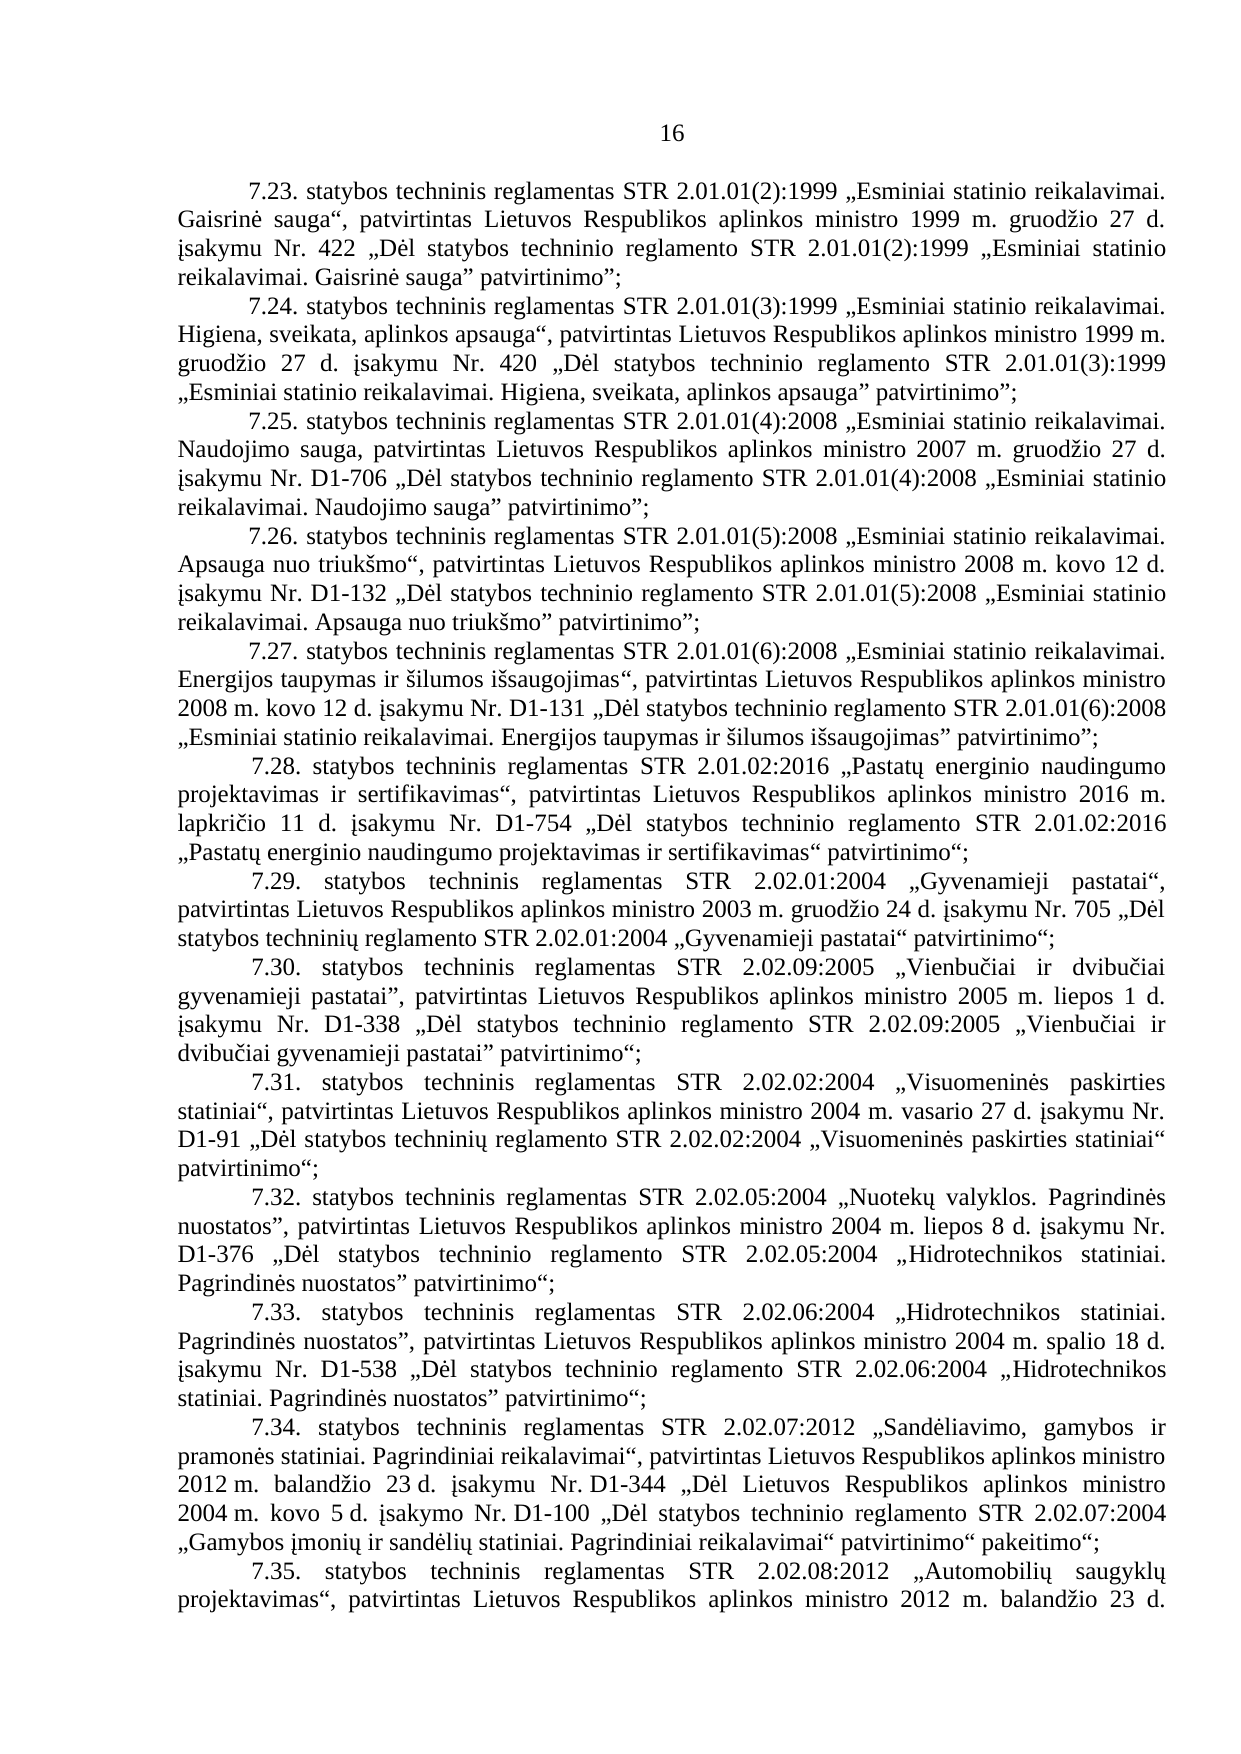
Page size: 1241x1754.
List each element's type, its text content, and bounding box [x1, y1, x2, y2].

text 7.26. statybos techninis reglamentas STR 2.01.01(5):2008 „Esminiai statinio reikalavimai. Apsauga nuo triukšmo“, patvirtintas Lietuvos Respublikos aplinkos ministro 2008 m. kovo 12 d. įsakymu Nr. D1-132 „Dėl statybos techninio reglamento STR 2.01.01(5):2008 „Esminiai statinio reikalavimai. Apsauga nuo triukšmo” patvirtinimo”; [177, 521, 1166, 636]
text 7.23. statybos techninis reglamentas STR 2.01.01(2):1999 „Esminiai statinio reikalavimai. Gaisrinė sauga“, patvirtintas Lietuvos Respublikos aplinkos ministro 1999 m. gruodžio 27 d. įsakymu Nr. 422 „Dėl statybos techninio reglamento STR 2.01.01(2):1999 „Esminiai statinio reikalavimai. Gaisrinė sauga” patvirtinimo”; [177, 176, 1166, 291]
text 7.28. statybos techninis reglamentas STR 2.01.02:2016 „Pastatų energinio naudingumo projektavimas ir sertifikavimas“, patvirtintas Lietuvos Respublikos aplinkos ministro 2016 m. lapkričio 11 d. įsakymu Nr. D1-754 „Dėl statybos techninio reglamento STR 2.01.02:2016 „Pastatų energinio naudingumo projektavimas ir sertifikavimas“ patvirtinimo“; [177, 751, 1166, 866]
text 7.29. statybos techninis reglamentas STR 2.02.01:2004 „Gyvenamieji pastatai“, patvirtintas Lietuvos Respublikos aplinkos ministro 2003 m. gruodžio 24 d. įsakymu Nr. 705 „Dėl statybos techninių reglamento STR 2.02.01:2004 „Gyvenamieji pastatai“ patvirtinimo“; [177, 866, 1166, 952]
text 7.30. statybos techninis reglamentas STR 2.02.09:2005 „Vienbučiai ir dvibučiai gyvenamieji pastatai”, patvirtintas Lietuvos Respublikos aplinkos ministro 2005 m. liepos 1 d. įsakymu Nr. D1-338 „Dėl statybos techninio reglamento STR 2.02.09:2005 „Vienbučiai ir dvibučiai gyvenamieji pastatai” patvirtinimo“; [177, 952, 1166, 1067]
text 7.33. statybos techninis reglamentas STR 2.02.06:2004 „Hidrotechnikos statiniai. Pagrindinės nuostatos”, patvirtintas Lietuvos Respublikos aplinkos ministro 2004 m. spalio 18 d. įsakymu Nr. D1-538 „Dėl statybos techninio reglamento STR 2.02.06:2004 „Hidrotechnikos statiniai. Pagrindinės nuostatos” patvirtinimo“; [177, 1297, 1166, 1412]
text 7.31. statybos techninis reglamentas STR 2.02.02:2004 „Visuomeninės paskirties statiniai“, patvirtintas Lietuvos Respublikos aplinkos ministro 2004 m. vasario 27 d. įsakymu Nr. D1-91 „Dėl statybos techninių reglamento STR 2.02.02:2004 „Visuomeninės paskirties statiniai“ patvirtinimo“; [177, 1067, 1166, 1182]
text 7.32. statybos techninis reglamentas STR 2.02.05:2004 „Nuotekų valyklos. Pagrindinės nuostatos”, patvirtintas Lietuvos Respublikos aplinkos ministro 2004 m. liepos 8 d. įsakymu Nr. D1-376 „Dėl statybos techninio reglamento STR 2.02.05:2004 „Hidrotechnikos statiniai. Pagrindinės nuostatos” patvirtinimo“; [177, 1182, 1166, 1297]
text 7.25. statybos techninis reglamentas STR 2.01.01(4):2008 „Esminiai statinio reikalavimai. Naudojimo sauga, patvirtintas Lietuvos Respublikos aplinkos ministro 2007 m. gruodžio 27 d. įsakymu Nr. D1-706 „Dėl statybos techninio reglamento STR 2.01.01(4):2008 „Esminiai statinio reikalavimai. Naudojimo sauga” patvirtinimo”; [177, 406, 1166, 521]
text 7.24. statybos techninis reglamentas STR 2.01.01(3):1999 „Esminiai statinio reikalavimai. Higiena, sveikata, aplinkos apsauga“, patvirtintas Lietuvos Respublikos aplinkos ministro 1999 m. gruodžio 27 d. įsakymu Nr. 420 „Dėl statybos techninio reglamento STR 2.01.01(3):1999 „Esminiai statinio reikalavimai. Higiena, sveikata, aplinkos apsauga” patvirtinimo”; [177, 291, 1166, 406]
text 7.27. statybos techninis reglamentas STR 2.01.01(6):2008 „Esminiai statinio reikalavimai. Energijos taupymas ir šilumos išsaugojimas“, patvirtintas Lietuvos Respublikos aplinkos ministro 2008 m. kovo 12 d. įsakymu Nr. D1-131 „Dėl statybos techninio reglamento STR 2.01.01(6):2008 „Esminiai statinio reikalavimai. Energijos taupymas ir šilumos išsaugojimas” patvirtinimo”; [177, 636, 1166, 751]
text 7.35. statybos techninis reglamentas STR 2.02.08:2012 „Automobilių saugyklų projektavimas“, patvirtintas Lietuvos Respublikos aplinkos ministro 2012 m. balandžio 23 d. [177, 1556, 1166, 1613]
text 7.34. statybos techninis reglamentas STR 2.02.07:2012 „Sandėliavimo, gamybos ir pramonės statiniai. Pagrindiniai reikalavimai“, patvirtintas Lietuvos Respublikos aplinkos ministro 2012 m. balandžio 23 d. įsakymu Nr. D1-344 „Dėl Lietuvos Respublikos aplinkos ministro 2004 m. kovo 5 d. įsakymo Nr. D1-100 „Dėl statybos techninio reglamento STR 2.02.07:2004 „Gamybos įmonių ir sandėlių statiniai. Pagrindiniai reikalavimai“ patvirtinimo“ pakeitimo“; [177, 1412, 1166, 1556]
